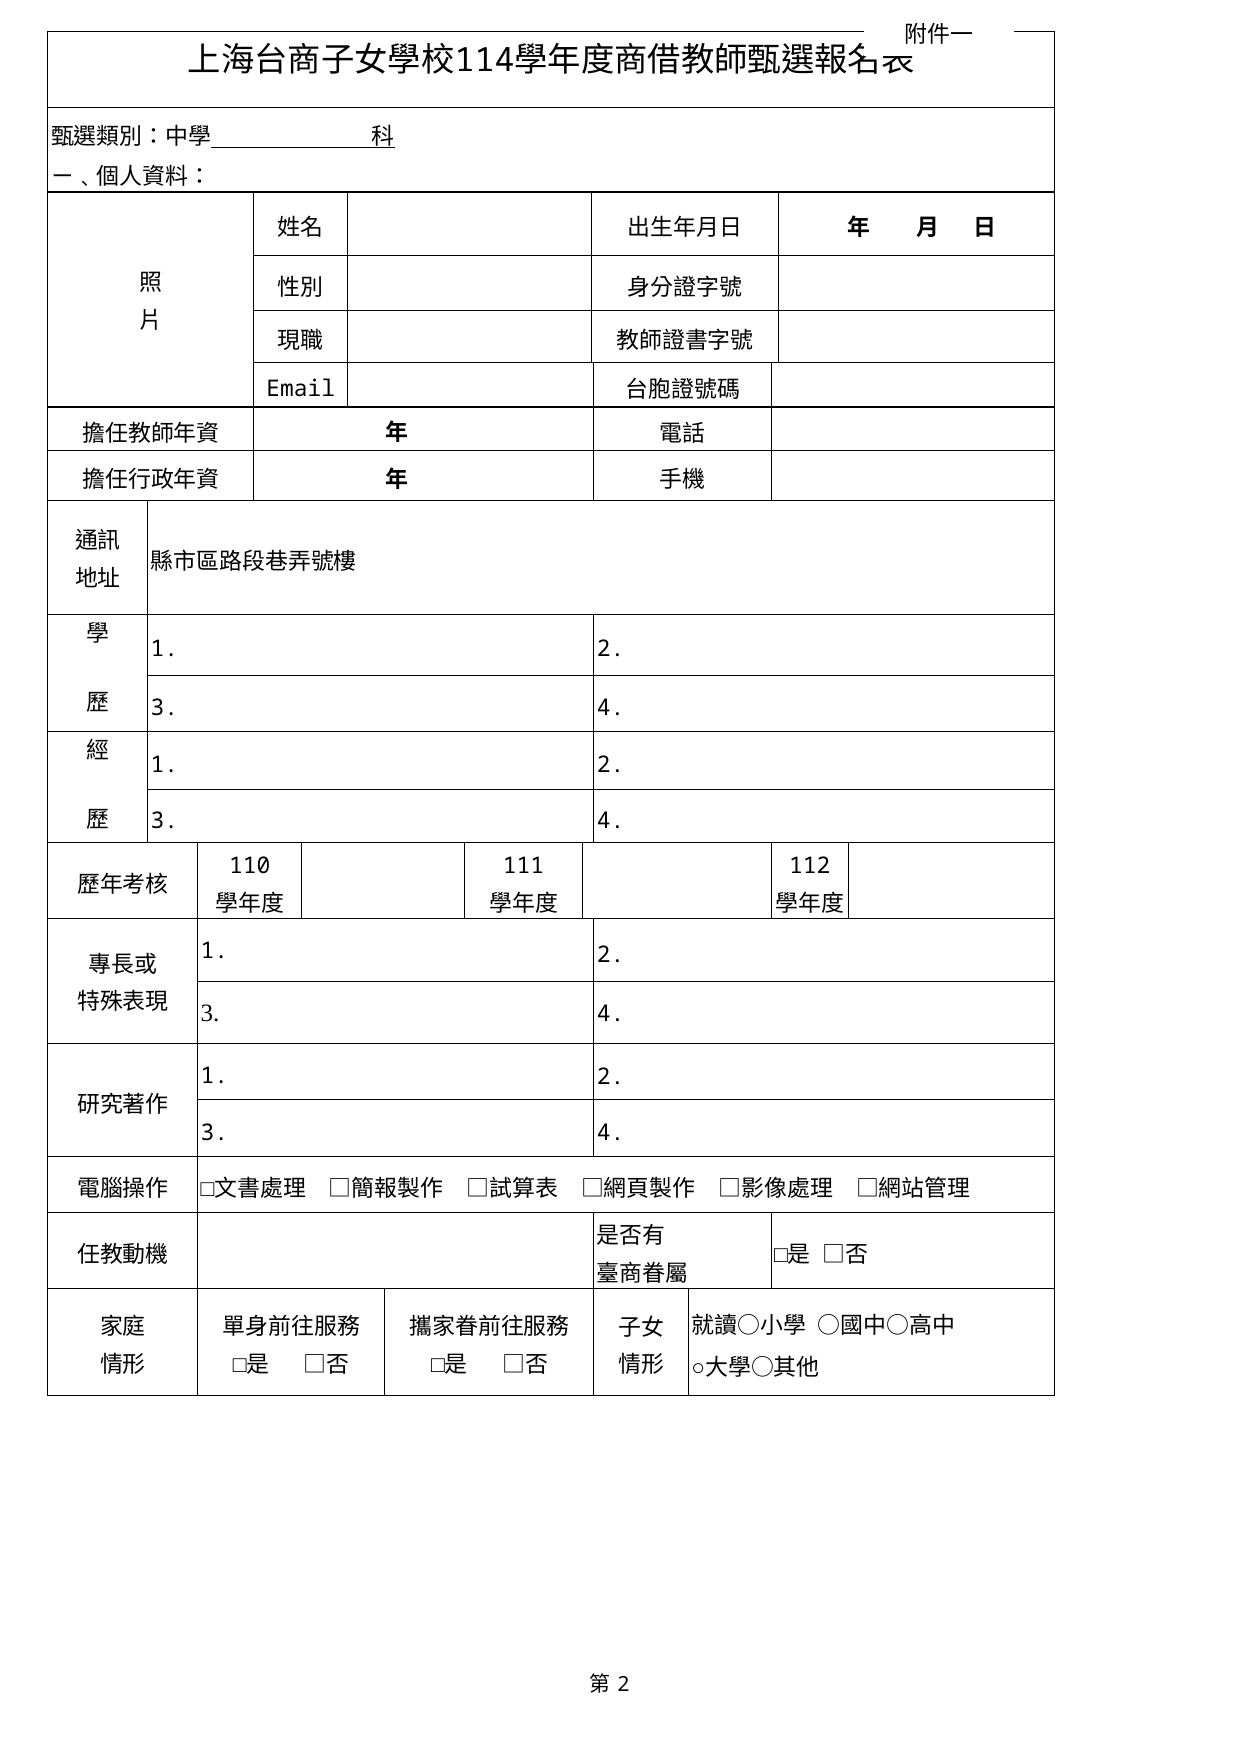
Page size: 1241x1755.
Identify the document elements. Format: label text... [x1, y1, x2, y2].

table_cell 出生年月日 [592, 193, 778, 255]
table_cell [198, 1213, 593, 1288]
table_header 上海台商子女學校114學年度商借教師甄選報名表 [866, 2, 1012, 55]
table_cell 甄選類別：中學 科 ㄧ﹑個人資料： [48, 108, 1054, 191]
table_cell 2. [594, 615, 1054, 674]
table_cell 通訊 地址 [48, 501, 147, 614]
table_cell 手機 [594, 451, 771, 500]
table_cell 擔任教師年資 [48, 408, 253, 450]
table_cell 學 歷 [48, 615, 147, 731]
table_cell 4. [594, 1100, 1054, 1156]
table_cell [348, 256, 591, 310]
table_cell 專長或 特殊表現 [48, 919, 197, 1043]
table_cell 身分證字號 [592, 256, 778, 310]
table_cell 歷年考核 [48, 843, 197, 918]
table_cell 2. [594, 919, 1054, 981]
table_cell 性別 [254, 256, 347, 310]
table_header 上海台商子女學校114學年度商借教師甄選報名表 [48, 32, 1054, 107]
table_cell Email [254, 363, 347, 406]
table_cell 1. [198, 1044, 593, 1099]
table_cell 教師證書字號 [592, 311, 778, 362]
table_cell 縣市區路段巷弄號樓 [148, 501, 1054, 614]
table_cell □文書處理 □簡報製作 □試算表 □網頁製作 □影像處理 □網站管理 [198, 1157, 1054, 1212]
table_cell 是否有 臺商眷屬 [594, 1213, 771, 1288]
table_cell 年 [254, 408, 593, 450]
table_cell 台胞證號碼 [594, 363, 771, 406]
table_cell 112 學年度 [772, 843, 848, 918]
table_cell 年 [254, 451, 593, 500]
table_cell 3. [148, 676, 593, 731]
table_cell □是 □否 [772, 1213, 1054, 1288]
table_cell [348, 193, 591, 255]
table_cell 照 片 [48, 193, 253, 406]
table_cell 電話 [594, 408, 771, 450]
table_cell [348, 311, 591, 362]
table_cell 攜家眷前往服務 □是 □否 [385, 1289, 593, 1395]
table_cell [779, 311, 1054, 362]
table_cell 1. [198, 919, 593, 981]
table_cell 4. [594, 676, 1054, 731]
table_cell 2. [594, 732, 1054, 789]
table_cell [772, 408, 1054, 450]
table_cell 3. [148, 790, 593, 842]
table_cell 4. [594, 790, 1054, 842]
table_cell [583, 843, 771, 918]
table_cell 現職 [254, 311, 347, 362]
table_cell 1. [148, 732, 593, 789]
table_cell 擔任行政年資 [48, 451, 253, 500]
table_cell [302, 843, 464, 918]
table_cell 子女 情形 [594, 1289, 688, 1395]
table_cell 就讀○小學 ○國中○高中 ○大學○其他 [689, 1289, 1054, 1395]
table_cell 經 歷 [48, 732, 147, 842]
table_cell 3. [198, 982, 593, 1043]
table_cell 年 月 日 [779, 193, 1054, 255]
table_cell 姓名 [254, 193, 347, 255]
table_cell 4. [594, 982, 1054, 1043]
table_cell [772, 363, 1054, 406]
table_cell 研究著作 [48, 1044, 197, 1156]
table_cell [849, 843, 1054, 918]
table_cell [348, 363, 593, 406]
table_cell [779, 256, 1054, 310]
table_cell 家庭 情形 [48, 1289, 197, 1395]
table_cell 111 學年度 [465, 843, 582, 918]
table_cell 110 學年度 [198, 843, 301, 918]
table_cell 單身前往服務 □是 □否 [198, 1289, 384, 1395]
table_cell 3. [198, 1100, 593, 1156]
table_cell 任教動機 [48, 1213, 197, 1288]
table_cell 2. [594, 1044, 1054, 1099]
table_cell 電腦操作 [48, 1157, 197, 1212]
table_cell 1. [148, 615, 593, 674]
table_cell [772, 451, 1054, 500]
